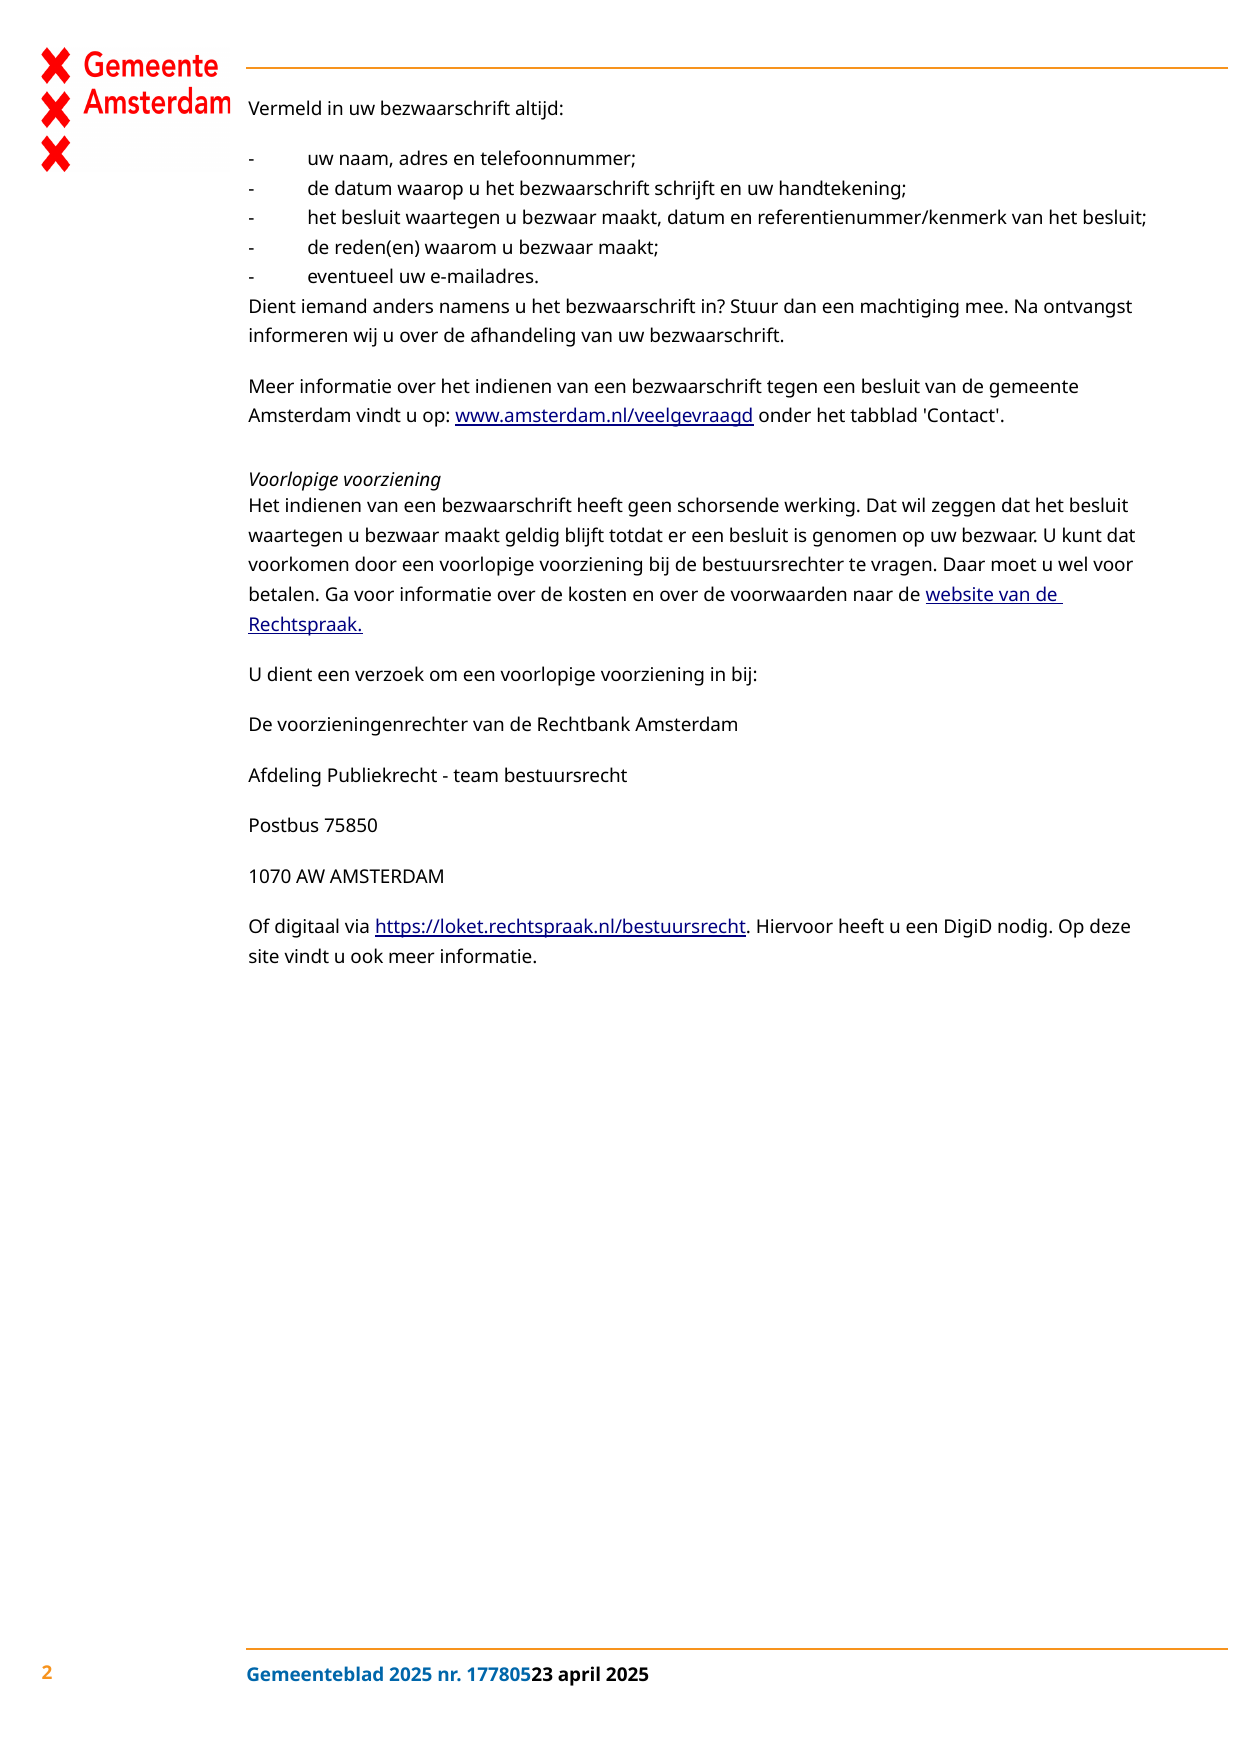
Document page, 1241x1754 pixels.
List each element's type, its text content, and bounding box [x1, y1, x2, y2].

text Postbus 75850 [248, 812, 1152, 838]
text Vermeld in uw bezwaarschrift altijd: [248, 95, 1152, 121]
text Het indienen van een bezwaarschrift heeft geen schorsende werking. Dat wil zeggen dat het besluit waartegen u bezwaar maakt geldig blijft totdat er een besluit is genomen op uw bezwaar. U kunt dat voorkomen door een voorlopige voorziening bij de bestuursrechter te vragen. Daar moet u wel voor betalen. Ga voor informatie over de kosten en over de voorwaarden naar de website van de Rechtspraak. [248, 492, 1152, 636]
list het besluit waartegen u bezwaar maakt, datum en referentienummer/kenmerk van het besluit; [248, 204, 1152, 230]
list uw naam, adres en telefoonnummer; [248, 145, 1152, 171]
list de datum waarop u het bezwaarschrift schrijft en uw handtekening; [248, 175, 1152, 201]
text Afdeling Publiekrecht - team bestuursrecht [248, 762, 1152, 788]
list eventueel uw e-mailadres. [248, 263, 1152, 289]
text Dient iemand anders namens u het bezwaarschrift in? Stuur dan een machtiging mee. Na ontvangst informeren wij u over de afhandeling van uw bezwaarschrift. [248, 293, 1152, 348]
text Of digitaal via https://loket.rechtspraak.nl/bestuursrecht. Hiervoor heeft u een DigiD nodig. Op deze site vindt u ook meer informatie. [248, 913, 1152, 968]
picture [41, 47, 231, 172]
text U dient een verzoek om een voorlopige voorziening in bij: [248, 661, 1152, 687]
text 1070 AW AMSTERDAM [248, 863, 1152, 888]
text Voorlopige voorziening [248, 467, 1152, 492]
list de reden(en) waarom u bezwaar maakt; [248, 234, 1152, 260]
text Meer informatie over het indienen van een bezwaarschrift tegen een besluit van de gemeente Amsterdam vindt u op: www.amsterdam.nl/veelgevraagd onder het tabblad 'Contact'. [248, 373, 1152, 428]
text De voorzieningenrechter van de Rechtbank Amsterdam [248, 712, 1152, 737]
